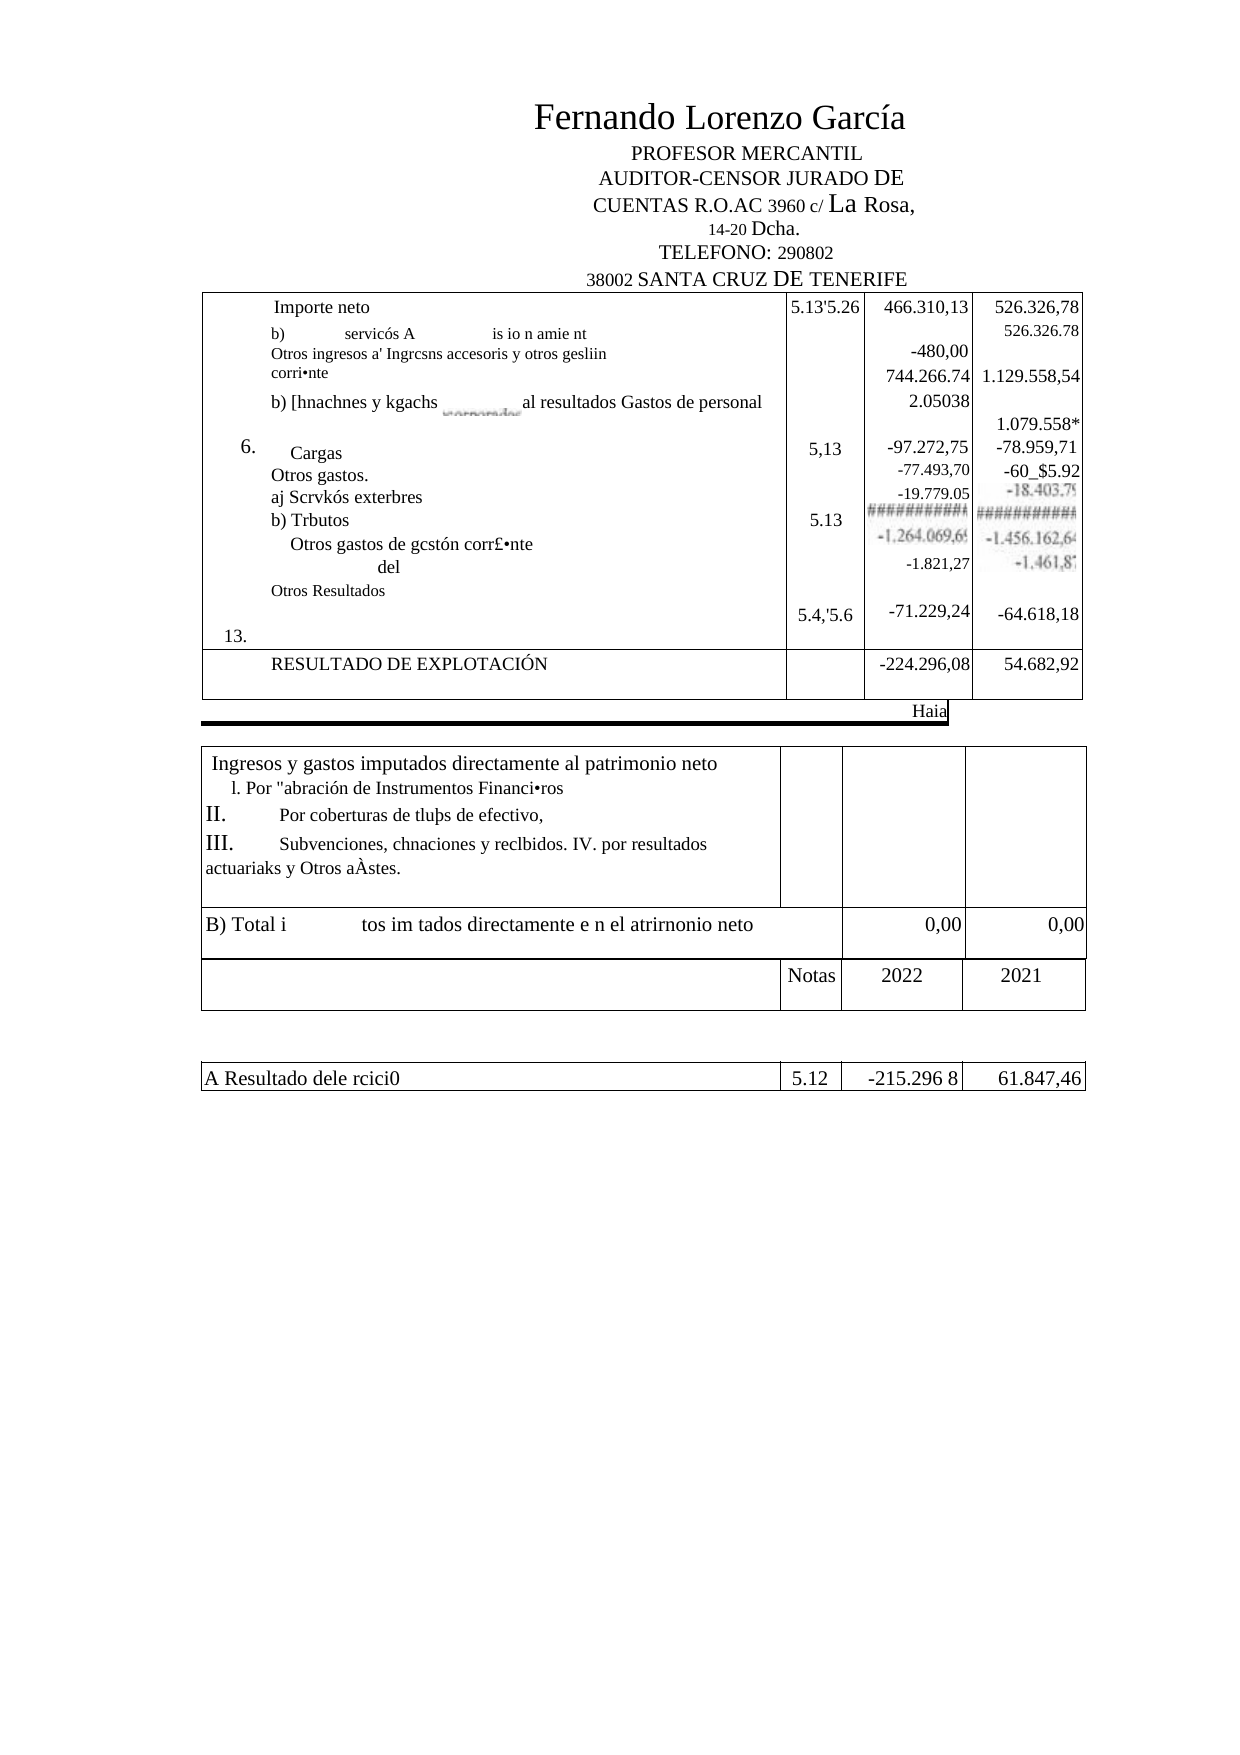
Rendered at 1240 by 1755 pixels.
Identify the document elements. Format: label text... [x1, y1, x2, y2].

table_cell 0,00 [966, 908, 1086, 958]
table_header Ingresos y gastos imputados directamente al patrimonio neto l. Por "abración de Instrumentos Financi•ros Por coberturas de tluþs de efectivo, Subvenciones, chnaciones y reclbidos. IV. por resultados actuariaks y Otros aÀstes. [202, 747, 780, 906]
table_cell 0,00 [843, 908, 965, 958]
table_header Notas [781, 960, 841, 1010]
table_cell [787, 650, 864, 699]
table_cell A Resultado dele rcici0 [202, 1063, 780, 1090]
table_cell Importe neto b) servicós A is io n amie nt Otros ingresos a' Ingrcsns accesoris y otros gesliin corri•nte b) [hnachnes y kgachs al resultados Gastos de personal Cargas Otros gastos. aj Scrvkós exterbres b) Trbutos Otros gastos de gcstón corr£•nte del Otros Resultados [271, 293, 786, 649]
table_cell RESULTADO DE EXPLOTACIÓN [271, 650, 786, 699]
table_cell 5.13'5.26 5,13 5.13 5.4,'5.6 [787, 293, 864, 649]
table_cell B) Total i [202, 908, 299, 958]
table_cell 6. 13. [203, 293, 271, 649]
table_cell tos im tados directamente e n el atrirnonio neto [334, 908, 842, 958]
table_cell [299, 908, 334, 958]
table_cell 526.326,78 526.326.78 1.129.558,54 1.079.558* -78.959,71 -60_$5.92 -64.618,18 [973, 293, 1082, 649]
table_cell [203, 650, 271, 699]
table_cell [201, 1011, 780, 1061]
table_header [781, 747, 842, 906]
table_cell [841, 1011, 963, 1061]
table_cell -224.296,08 [865, 650, 972, 699]
table_cell 5.12 [781, 1063, 841, 1090]
text Haia [201, 700, 947, 721]
table_cell [780, 1011, 841, 1061]
table_cell 466.310,13 -480,00 744.266.74 2.05038 -97.272,75 -77.493,70 -19.779.05 -1.821,27 -71.229,24 [865, 293, 972, 649]
table_header 2022 [842, 960, 962, 1010]
table_header [966, 747, 1086, 906]
table_cell 61.847,46 [963, 1063, 1085, 1090]
table_header [202, 960, 780, 1010]
table_cell [963, 1011, 1085, 1061]
table_header [843, 747, 965, 906]
table_cell -215.296 8 [842, 1063, 962, 1090]
table_cell 54.682,92 [973, 650, 1082, 699]
table_header 2021 [963, 960, 1085, 1010]
